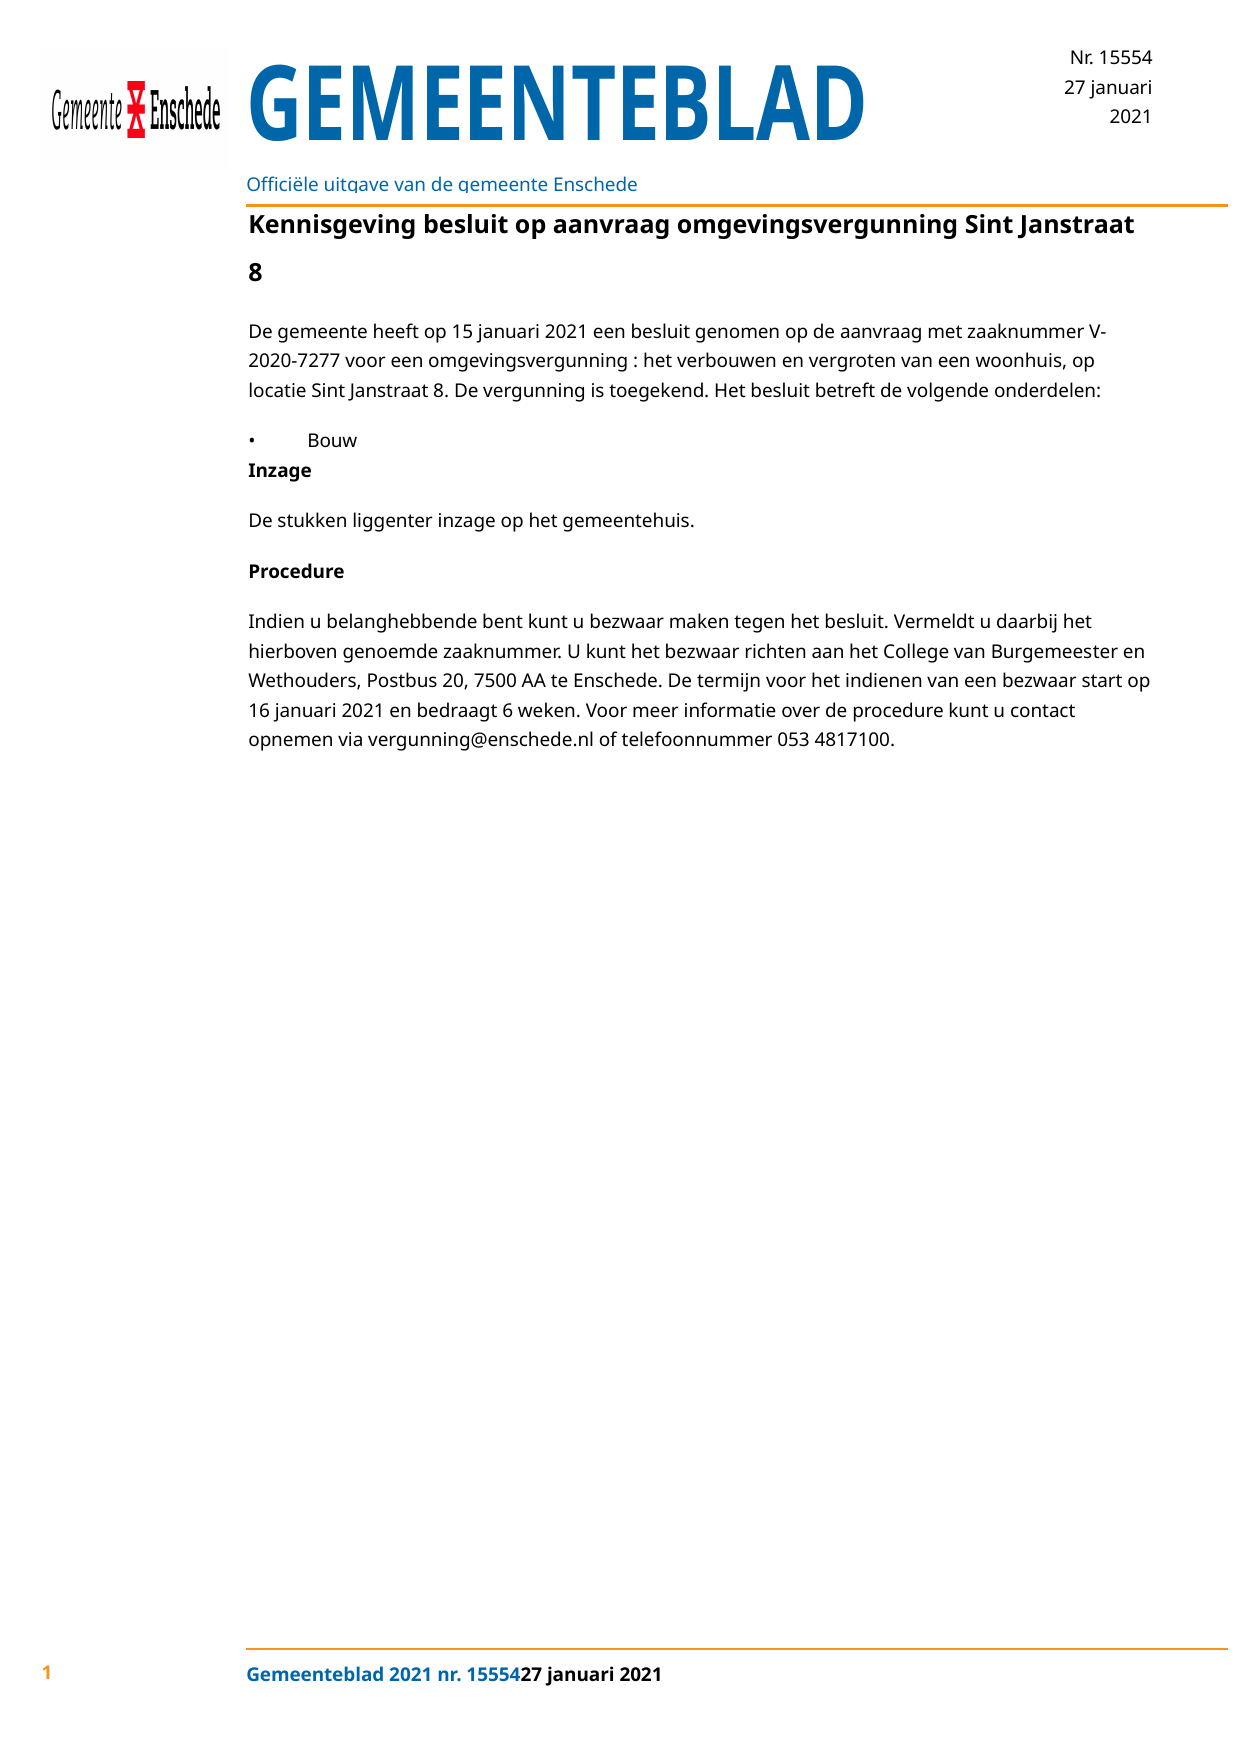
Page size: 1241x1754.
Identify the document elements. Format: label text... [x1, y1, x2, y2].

picture [41, 47, 231, 172]
text Indien u belanghebbende bent kunt u bezwaar maken tegen het besluit. Vermeldt u daarbij het hierboven genoemde zaaknummer. U kunt het bezwaar richten aan het College van Burgemees­ter en Wethouders, Postbus 20, 7500 AA te Enschede. De termijn voor het indienen van een bezwaar start op 16 januari 2021 en bedraagt 6 weken. Voor meer informatie over de procedure kunt u contact opnemen via vergunning@enschede.nl of telefoonnummer 053 4817100. [248, 608, 1152, 752]
text Inzage [248, 457, 1152, 483]
text Kennisgeving besluit op aanvraag omgevingsvergunning Sint Janstraat 8 [248, 207, 1152, 288]
text De gemeente heeft op 15 januari 2021 een besluit genomen op de aanvraag met zaaknummer V-2020-7277 voor een omgevingsvergunning : het verbouwen en vergroten van een woonhuis, op locatie Sint Janstraat 8. De vergunning is toegekend. Het besluit betreft de volgende onderdelen: [248, 318, 1152, 403]
list Bouw [248, 427, 1152, 453]
text De stukken liggenter inzage op het gemeentehuis. [248, 507, 1152, 533]
text Procedure [248, 558, 1152, 584]
